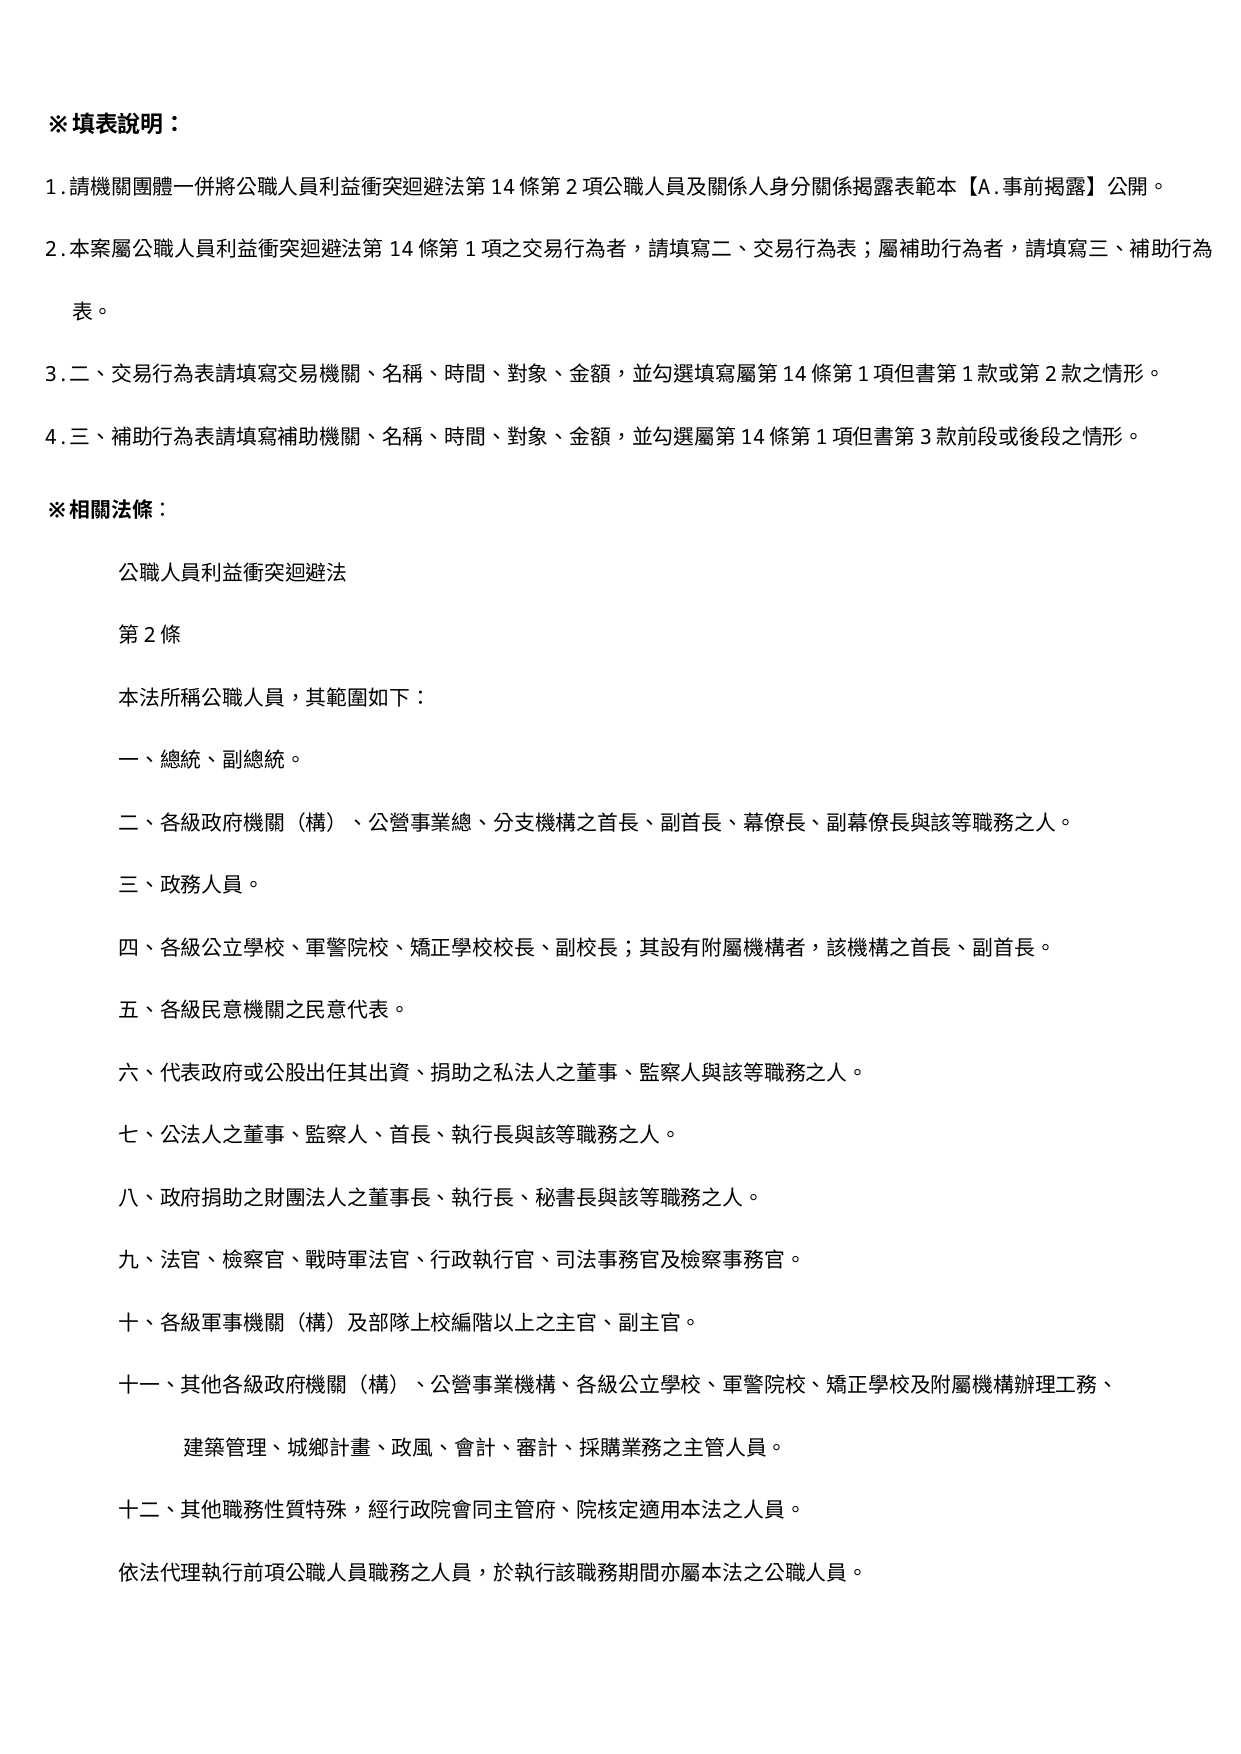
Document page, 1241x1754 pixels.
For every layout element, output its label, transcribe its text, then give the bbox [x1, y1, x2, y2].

text 十二、其他職務性質特殊，經行政院會同主管府、院核定適用本法之人員。 [118, 1467, 1122, 1530]
text 二、各級政府機關（構）、公營事業總、分支機構之首長、副首長、幕僚長、副幕僚長與該等職務之人。 [118, 780, 1122, 842]
text 三、政務人員。 [118, 842, 1122, 905]
text 八、政府捐助之財團法人之董事長、執行長、秘書長與該等職務之人。 [118, 1155, 1122, 1217]
text 七、公法人之董事、監察人、首長、執行長與該等職務之人。 [118, 1092, 1122, 1155]
text 1.請機關團體一併將公職人員利益衝突迴避法第14條第2項公職人員及關係人身分關係揭露表範本【A.事前揭露】公開。 [44, 143, 1216, 206]
text ※相關法條： [44, 467, 1216, 530]
text 4.三、補助行為表請填寫補助機關、名稱、時間、對象、金額，並勾選屬第14條第1項但書第3款前段或後段之情形。 [44, 393, 1216, 456]
text 九、法官、檢察官、戰時軍法官、行政執行官、司法事務官及檢察事務官。 [118, 1217, 1122, 1280]
text 依法代理執行前項公職人員職務之人員，於執行該職務期間亦屬本法之公職人員。 [118, 1530, 1122, 1592]
text 一、總統、副總統。 [118, 717, 1122, 780]
text 六、代表政府或公股出任其出資、捐助之私法人之董事、監察人與該等職務之人。 [118, 1030, 1122, 1092]
text 十一、其他各級政府機關（構）、公營事業機構、各級公立學校、軍警院校、矯正學校及附屬機構辦理工務、建築管理、城鄉計畫、政風、會計、審計、採購業務之主管人員。 [118, 1342, 1122, 1467]
text 十、各級軍事機關（構）及部隊上校編階以上之主官、副主官。 [118, 1280, 1122, 1342]
text 第2條 [118, 592, 1122, 655]
text 五、各級民意機關之民意代表。 [118, 967, 1122, 1030]
text ※填表說明： [44, 81, 1216, 143]
text 3.二、交易行為表請填寫交易機關、名稱、時間、對象、金額，並勾選填寫屬第14條第1項但書第1款或第2款之情形。 [44, 331, 1216, 393]
text 2.本案屬公職人員利益衝突迴避法第14條第1項之交易行為者，請填寫二、交易行為表；屬補助行為者，請填寫三、補助行為表。 [44, 206, 1216, 331]
text 四、各級公立學校、軍警院校、矯正學校校長、副校長；其設有附屬機構者，該機構之首長、副首長。 [118, 905, 1122, 967]
text 公職人員利益衝突迴避法 [118, 530, 1122, 592]
text 本法所稱公職人員，其範圍如下： [118, 655, 1122, 717]
